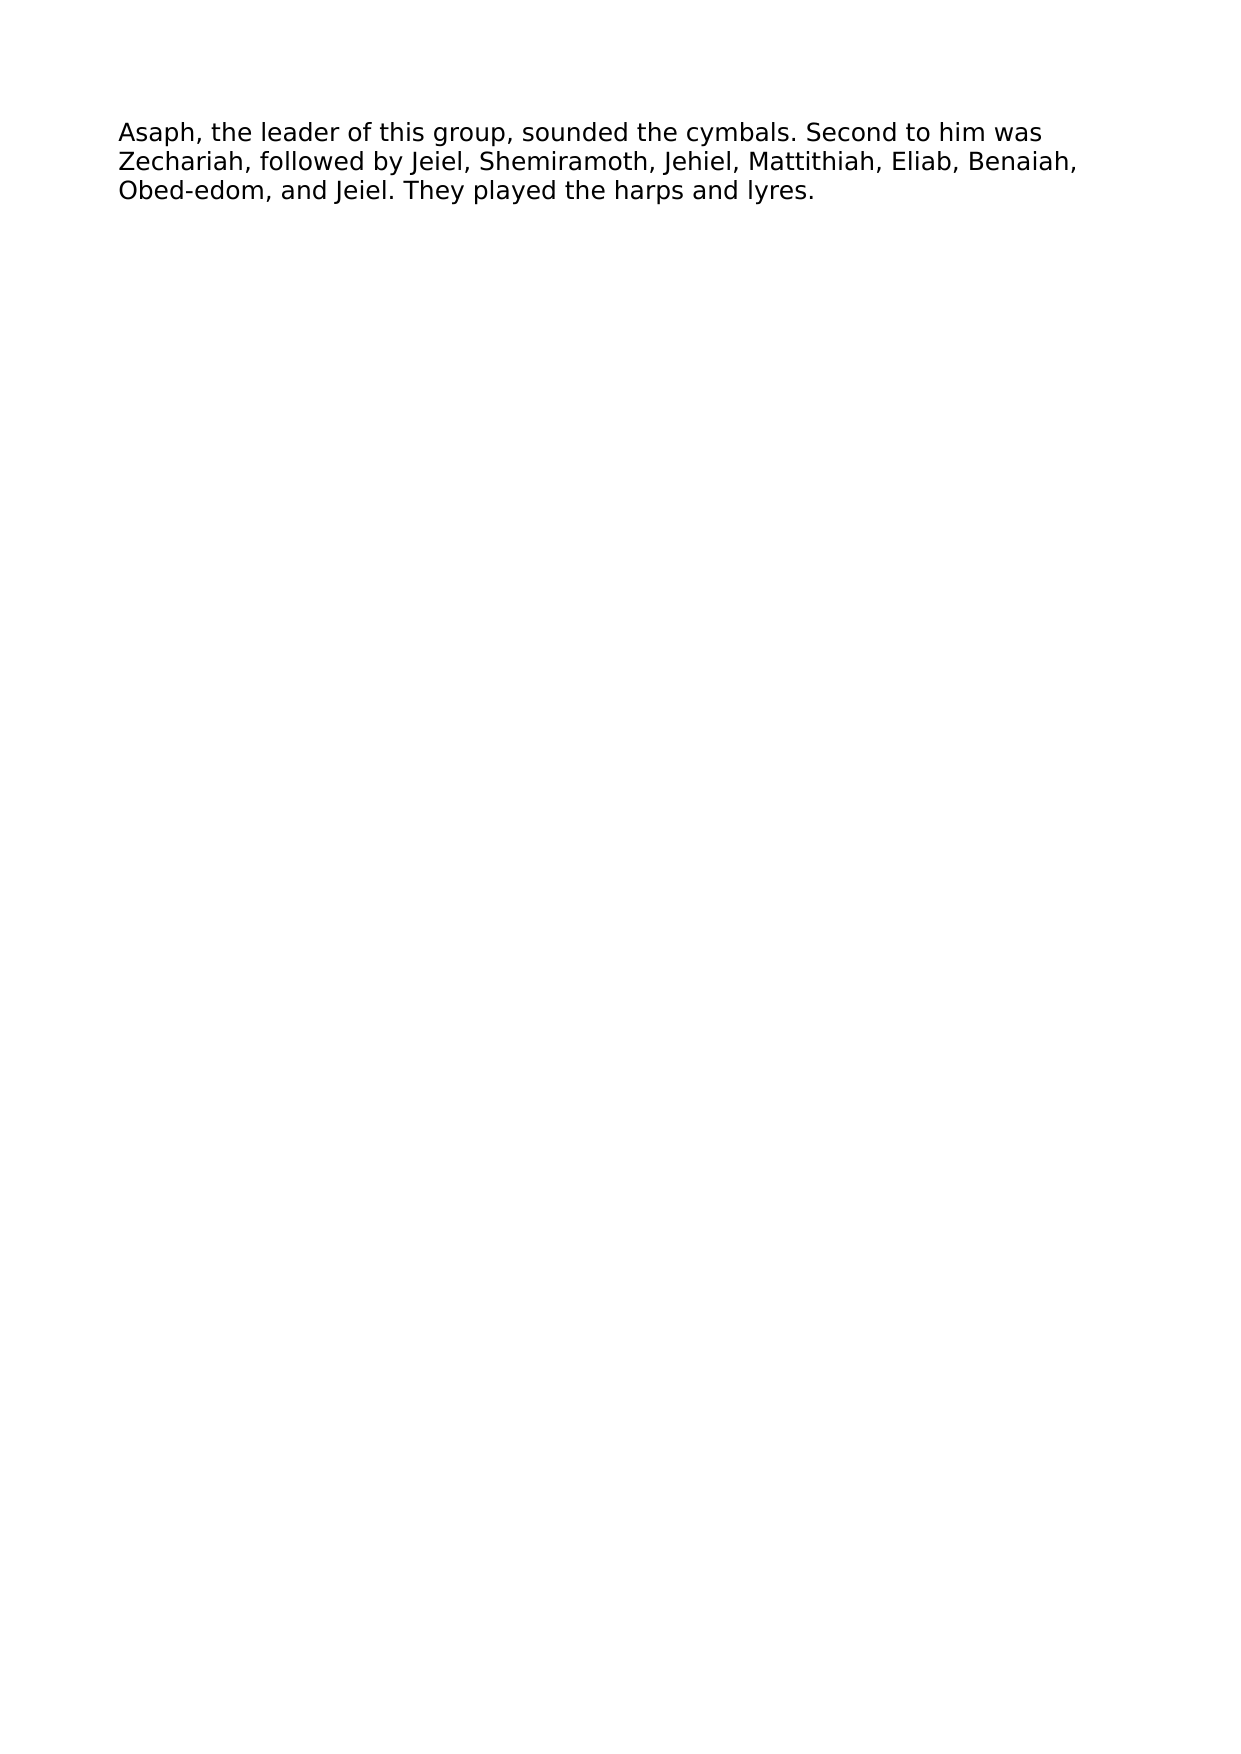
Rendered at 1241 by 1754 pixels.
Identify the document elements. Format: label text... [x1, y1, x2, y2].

text Asaph, the leader of this group, sounded the cymbals. Second to him was Zechariah, followed by Jeiel, Shemiramoth, Jehiel, Mattithiah, Eliab, Benaiah, Obed-edom, and Jeiel. They played the harps and lyres. [118, 118, 1122, 206]
